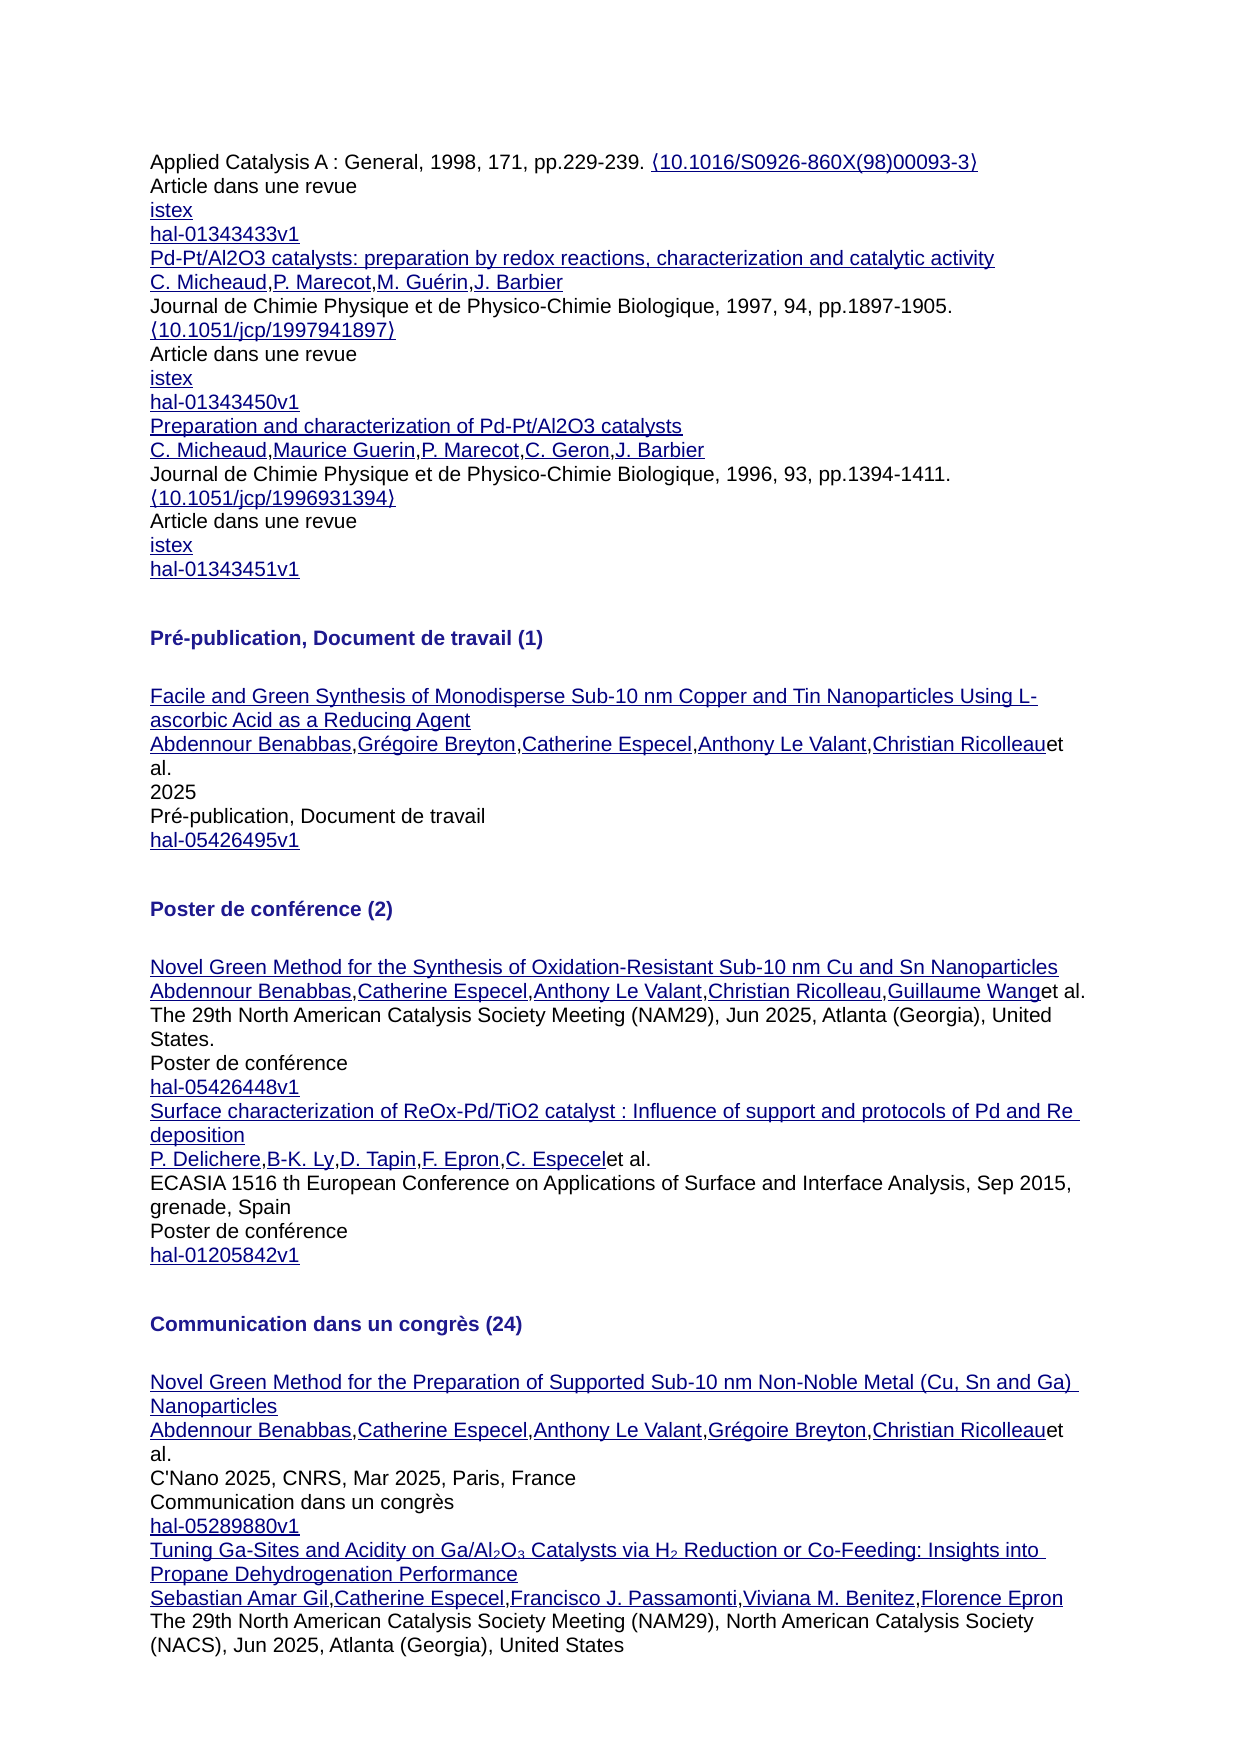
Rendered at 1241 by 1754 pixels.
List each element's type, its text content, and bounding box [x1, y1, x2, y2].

table_cell Tuning Ga-Sites and Acidity on Ga/Al₂O₃ Catalysts via H₂ Reduction or Co-Feeding: Insights into Propane Dehydrogenation Performance Sebastian Amar Gil,Catherine Especel,Francisco J. Passamonti,Viviana M. Benitez,Florence Epron The 29th North American Catalysis Society Meeting (NAM29), North American Catalysis Society (NACS), Jun 2025, Atlanta (Georgia), United States [150, 1538, 1090, 1657]
table_cell Surface characterization of ReOx-Pd/TiO2 catalyst : Influence of support and protocols of Pd and Re deposition P. Delichere,B-K. Ly,D. Tapin,F. Epron,C. Especelet al. ECASIA 1516 th European Conference on Applications of Surface and Interface Analysis, Sep 2015, grenade, Spain Poster de conférence hal-01205842v1 [150, 1099, 1090, 1267]
subtitle Communication dans un congrès (24) [150, 1311, 1090, 1335]
table_cell Pd-Pt/Al2O3 catalysts: preparation by redox reactions, characterization and catalytic activity C. Micheaud,P. Marecot,M. Guérin,J. Barbier Journal de Chimie Physique et de Physico-Chimie Biologique, 1997, 94, pp.1897-1905. ⟨10.1051/jcp/1997941897⟩ Article dans une revue istex hal-01343450v1 [150, 246, 1090, 413]
table_header Novel Green Method for the Synthesis of Oxidation-Resistant Sub-10 nm Cu and Sn Nanoparticles Abdennour Benabbas,Catherine Especel,Anthony Le Valant,Christian Ricolleau,Guillaume Wanget al. The 29th North American Catalysis Society Meeting (NAM29), Jun 2025, Atlanta (Georgia), United States. Poster de conférence hal-05426448v1 [150, 955, 1090, 1099]
table_header Novel Green Method for the Preparation of Supported Sub-10 nm Non-Noble Metal (Cu, Sn and Ga) Nanoparticles Abdennour Benabbas,Catherine Especel,Anthony Le Valant,Grégoire Breyton,Christian Ricolleauet al. C'Nano 2025, CNRS, Mar 2025, Paris, France Communication dans un congrès hal-05289880v1 [150, 1370, 1090, 1537]
subtitle Poster de conférence (2) [150, 897, 1090, 921]
table_header Facile and Green Synthesis of Monodisperse Sub-10 nm Copper and Tin Nanoparticles Using L-ascorbic Acid as a Reducing Agent Abdennour Benabbas,Grégoire Breyton,Catherine Especel,Anthony Le Valant,Christian Ricolleauet al. 2025 Pré-publication, Document de travail hal-05426495v1 [150, 684, 1090, 852]
table_cell Preparation and characterization of Pd-Pt/Al2O3 catalysts C. Micheaud,Maurice Guerin,P. Marecot,C. Geron,J. Barbier Journal de Chimie Physique et de Physico-Chimie Biologique, 1996, 93, pp.1394-1411. ⟨10.1051/jcp/1996931394⟩ Article dans une revue istex hal-01343451v1 [150, 414, 1090, 581]
subtitle Pré-publication, Document de travail (1) [150, 626, 1090, 650]
table_cell Applied Catalysis A : General, 1998, 171, pp.229-239. ⟨10.1016/S0926-860X(98)00093-3⟩ Article dans une revue istex hal-01343433v1 [150, 150, 1090, 246]
